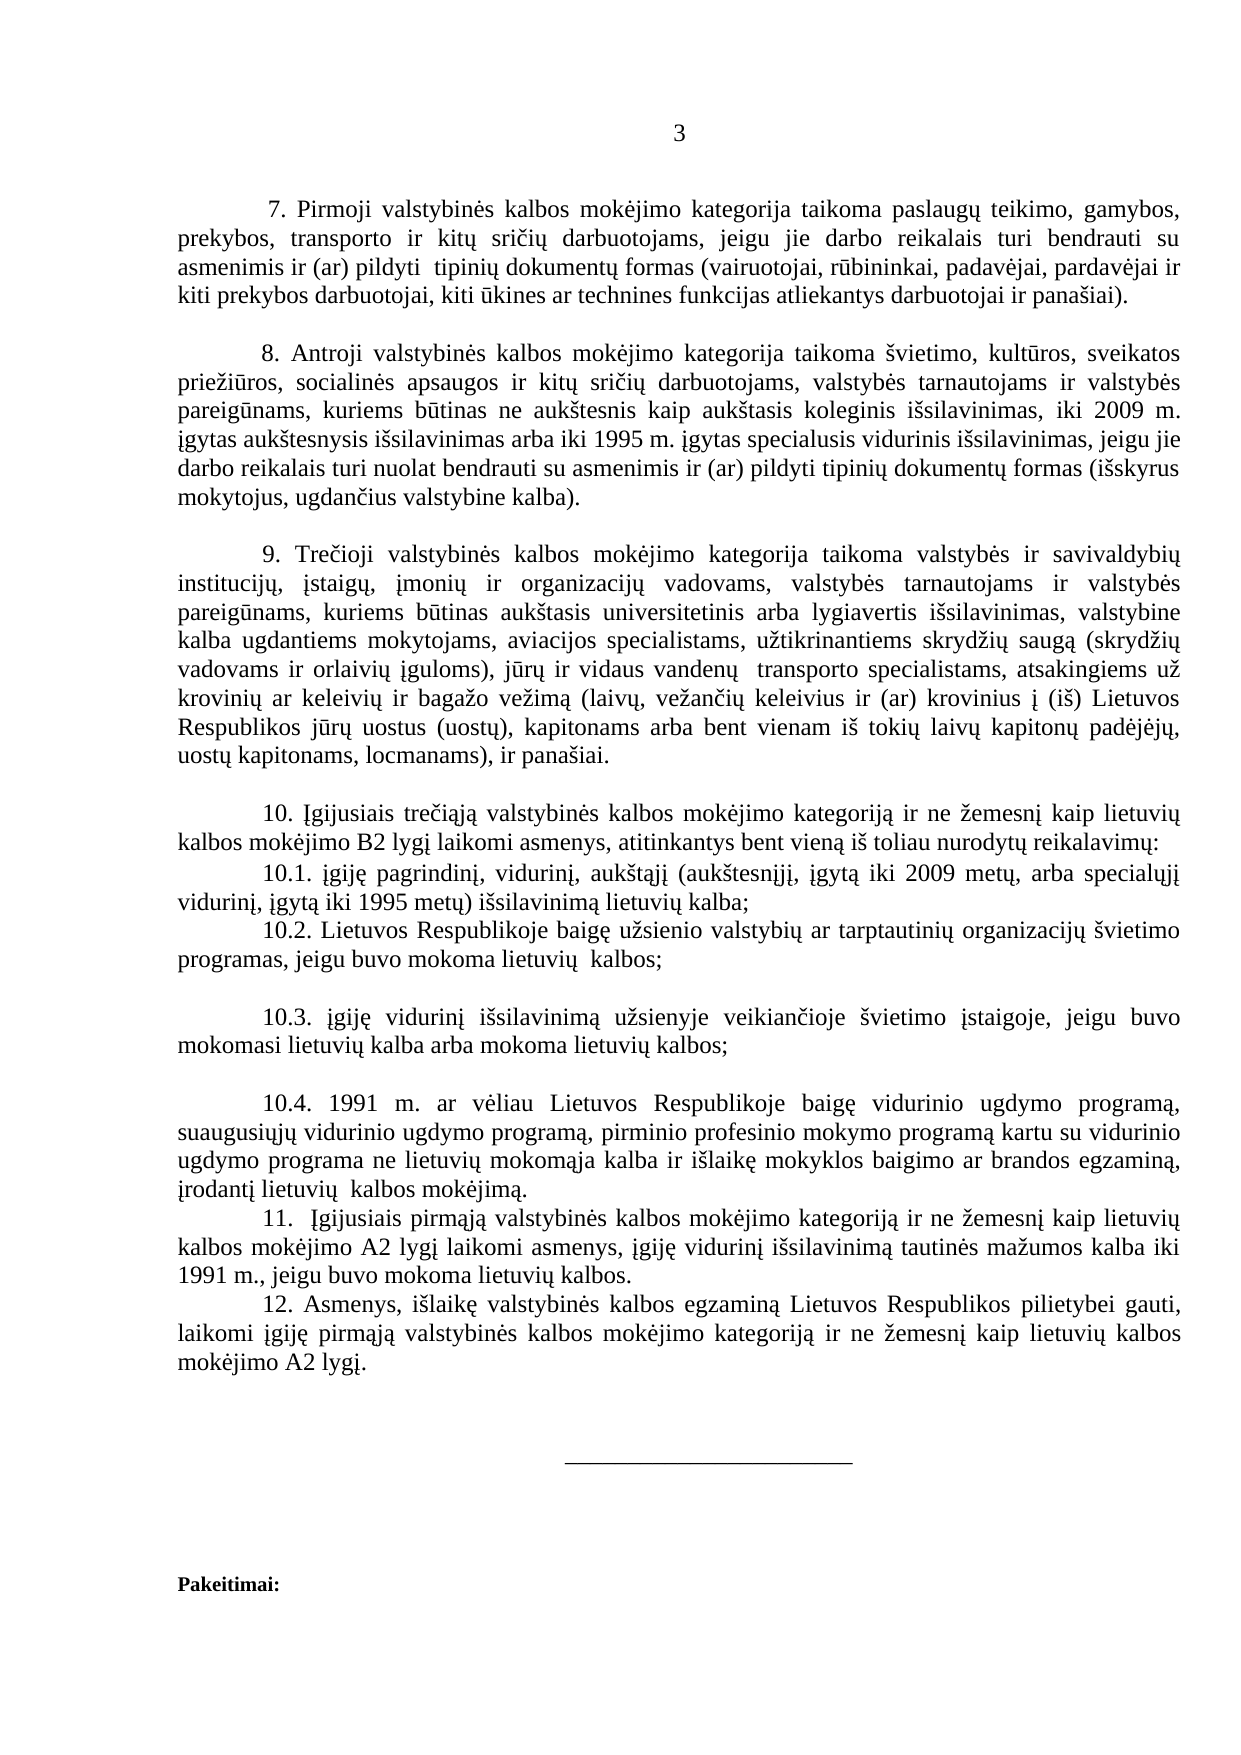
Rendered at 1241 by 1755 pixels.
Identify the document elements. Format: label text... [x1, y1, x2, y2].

text 9. Trečioji valstybinės kalbos mokėjimo kategorija taikoma valstybės ir savivaldybių institucijų, įstaigų, įmonių ir organizacijų vadovams, valstybės tarnautojams ir valstybės pareigūnams, kuriems būtinas aukštasis universitetinis arba lygiavertis išsilavinimas, valstybine kalba ugdantiems mokytojams, aviacijos specialistams, užtikrinantiems skrydžių saugą (skrydžių vadovams ir orlaivių įguloms), jūrų ir vidaus vandenų transporto specialistams, atsakingiems už krovinių ar keleivių ir bagažo vežimą (laivų, vežančių keleivius ir (ar) krovinius į (iš) Lietuvos Respublikos jūrų uostus (uostų), kapitonams arba bent vienam iš tokių laivų kapitonų padėjėjų, uostų kapitonams, locmanams), ir panašiai. [177, 539, 1181, 769]
text 10.3. įgiję vidurinį išsilavinimą užsienyje veikiančioje švietimo įstaigoje, jeigu buvo mokomasi lietuvių kalba arba mokoma lietuvių kalbos; [177, 1002, 1181, 1059]
text 10.1. įgiję pagrindinį, vidurinį, aukštąjį (aukštesnįjį, įgytą iki 2009 metų, arba specialųjį vidurinį, įgytą iki 1995 metų) išsilavinimą lietuvių kalba; [177, 858, 1181, 915]
text 11. Įgijusiais pirmąją valstybinės kalbos mokėjimo kategoriją ir ne žemesnį kaip lietuvių kalbos mokėjimo A2 lygį laikomi asmenys, įgiję vidurinį išsilavinimą tautinės mažumos kalba iki 1991 m., jeigu buvo mokoma lietuvių kalbos. [177, 1203, 1181, 1289]
text _______________________ [177, 1438, 1240, 1466]
text 10.4. 1991 m. ar vėliau Lietuvos Respublikoje baigę vidurinio ugdymo programą, suaugusiųjų vidurinio ugdymo programą, pirminio profesinio mokymo programą kartu su vidurinio ugdymo programa ne lietuvių mokomąja kalba ir išlaikę mokyklos baigimo ar brandos egzaminą, įrodantį lietuvių kalbos mokėjimą. [177, 1088, 1181, 1203]
text Pakeitimai: [177, 1572, 1181, 1596]
text 7. Pirmoji valstybinės kalbos mokėjimo kategorija taikoma paslaugų teikimo, gamybos, prekybos, transporto ir kitų sričių darbuotojams, jeigu jie darbo reikalais turi bendrauti su asmenimis ir (ar) pildyti tipinių dokumentų formas (vairuotojai, rūbininkai, padavėjai, pardavėjai ir kiti prekybos darbuotojai, kiti ūkines ar technines funkcijas atliekantys darbuotojai ir panašiai). [177, 194, 1181, 309]
text 12. Asmenys, išlaikę valstybinės kalbos egzaminą Lietuvos Respublikos pilietybei gauti, laikomi įgiję pirmąją valstybinės kalbos mokėjimo kategoriją ir ne žemesnį kaip lietuvių kalbos mokėjimo A2 lygį. [177, 1289, 1181, 1375]
text 8. Antroji valstybinės kalbos mokėjimo kategorija taikoma švietimo, kultūros, sveikatos priežiūros, socialinės apsaugos ir kitų sričių darbuotojams, valstybės tarnautojams ir valstybės pareigūnams, kuriems būtinas ne aukštesnis kaip aukštasis koleginis išsilavinimas, iki 2009 m. įgytas aukštesnysis išsilavinimas arba iki 1995 m. įgytas specialusis vidurinis išsilavinimas, jeigu jie darbo reikalais turi nuolat bendrauti su asmenimis ir (ar) pildyti tipinių dokumentų formas (išskyrus mokytojus, ugdančius valstybine kalba). [177, 338, 1181, 511]
text 10. Įgijusiais trečiąją valstybinės kalbos mokėjimo kategoriją ir ne žemesnį kaip lietuvių kalbos mokėjimo B2 lygį laikomi asmenys, atitinkantys bent vieną iš toliau nurodytų reikalavimų: [177, 798, 1181, 856]
text 10.2. Lietuvos Respublikoje baigę užsienio valstybių ar tarptautinių organizacijų švietimo programas, jeigu buvo mokoma lietuvių kalbos; [177, 915, 1181, 973]
